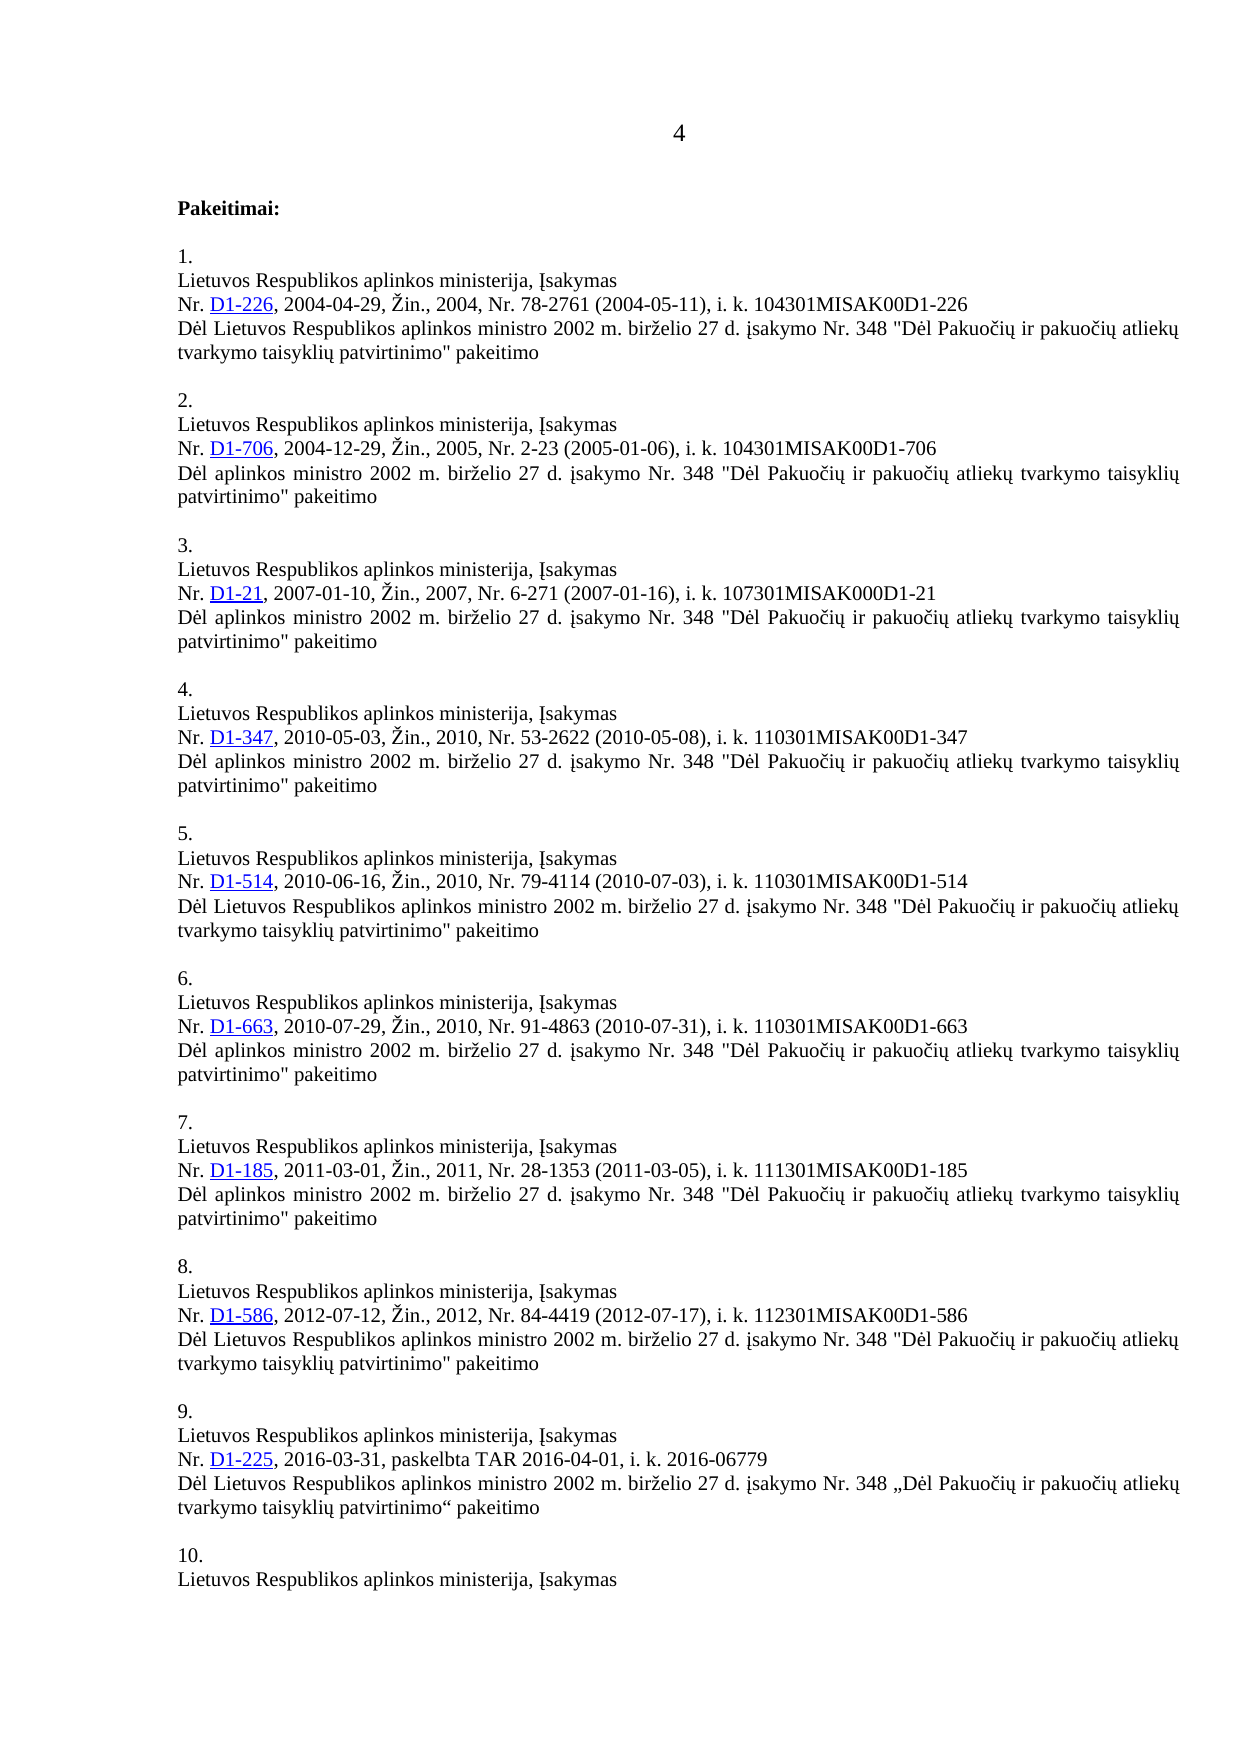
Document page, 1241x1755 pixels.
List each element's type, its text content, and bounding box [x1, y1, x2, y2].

text 4. [177, 677, 1181, 701]
text Lietuvos Respublikos aplinkos ministerija, Įsakymas [177, 1278, 1181, 1303]
text Dėl Lietuvos Respublikos aplinkos ministro 2002 m. birželio 27 d. įsakymo Nr. 348 „Dėl Pakuočių ir pakuočių atliekų tvarkymo taisyklių patvirtinimo“ pakeitimo [177, 1471, 1181, 1519]
text Dėl aplinkos ministro 2002 m. birželio 27 d. įsakymo Nr. 348 "Dėl Pakuočių ir pakuočių atliekų tvarkymo taisyklių patvirtinimo" pakeitimo [177, 1038, 1181, 1086]
text Lietuvos Respublikos aplinkos ministerija, Įsakymas [177, 557, 1181, 581]
text Nr. D1-185, 2011-03-01, Žin., 2011, Nr. 28-1353 (2011-03-05), i. k. 111301MISAK00D1-185 [177, 1158, 1181, 1182]
text Lietuvos Respublikos aplinkos ministerija, Įsakymas [177, 845, 1181, 869]
text Nr. D1-586, 2012-07-12, Žin., 2012, Nr. 84-4419 (2012-07-17), i. k. 112301MISAK00D1-586 [177, 1303, 1181, 1327]
text Dėl Lietuvos Respublikos aplinkos ministro 2002 m. birželio 27 d. įsakymo Nr. 348 "Dėl Pakuočių ir pakuočių atliekų tvarkymo taisyklių patvirtinimo" pakeitimo [177, 316, 1181, 364]
text Lietuvos Respublikos aplinkos ministerija, Įsakymas [177, 1423, 1181, 1447]
text Lietuvos Respublikos aplinkos ministerija, Įsakymas [177, 1567, 1181, 1591]
text Nr. D1-347, 2010-05-03, Žin., 2010, Nr. 53-2622 (2010-05-08), i. k. 110301MISAK00D1-347 [177, 725, 1181, 749]
text Nr. D1-226, 2004-04-29, Žin., 2004, Nr. 78-2761 (2004-05-11), i. k. 104301MISAK00D1-226 [177, 292, 1181, 316]
text Nr. D1-706, 2004-12-29, Žin., 2005, Nr. 2-23 (2005-01-06), i. k. 104301MISAK00D1-706 [177, 436, 1181, 460]
text 1. [177, 244, 1181, 268]
text 7. [177, 1110, 1181, 1134]
text Nr. D1-21, 2007-01-10, Žin., 2007, Nr. 6-271 (2007-01-16), i. k. 107301MISAK000D1-21 [177, 581, 1181, 605]
text 10. [177, 1543, 1181, 1567]
text 3. [177, 533, 1181, 557]
text Nr. D1-225, 2016-03-31, paskelbta TAR 2016-04-01, i. k. 2016-06779 [177, 1447, 1181, 1471]
text Lietuvos Respublikos aplinkos ministerija, Įsakymas [177, 990, 1181, 1014]
text Dėl aplinkos ministro 2002 m. birželio 27 d. įsakymo Nr. 348 "Dėl Pakuočių ir pakuočių atliekų tvarkymo taisyklių patvirtinimo" pakeitimo [177, 605, 1181, 653]
text Nr. D1-514, 2010-06-16, Žin., 2010, Nr. 79-4114 (2010-07-03), i. k. 110301MISAK00D1-514 [177, 869, 1181, 893]
text 8. [177, 1254, 1181, 1278]
text Dėl Lietuvos Respublikos aplinkos ministro 2002 m. birželio 27 d. įsakymo Nr. 348 "Dėl Pakuočių ir pakuočių atliekų tvarkymo taisyklių patvirtinimo" pakeitimo [177, 893, 1181, 942]
text Nr. D1-663, 2010-07-29, Žin., 2010, Nr. 91-4863 (2010-07-31), i. k. 110301MISAK00D1-663 [177, 1014, 1181, 1038]
text Dėl aplinkos ministro 2002 m. birželio 27 d. įsakymo Nr. 348 "Dėl Pakuočių ir pakuočių atliekų tvarkymo taisyklių patvirtinimo" pakeitimo [177, 749, 1181, 797]
text Lietuvos Respublikos aplinkos ministerija, Įsakymas [177, 268, 1181, 292]
text 6. [177, 966, 1181, 990]
text Pakeitimai: [177, 196, 1181, 220]
text 2. [177, 388, 1181, 412]
text Lietuvos Respublikos aplinkos ministerija, Įsakymas [177, 412, 1181, 436]
text Dėl Lietuvos Respublikos aplinkos ministro 2002 m. birželio 27 d. įsakymo Nr. 348 "Dėl Pakuočių ir pakuočių atliekų tvarkymo taisyklių patvirtinimo" pakeitimo [177, 1327, 1181, 1375]
text Lietuvos Respublikos aplinkos ministerija, Įsakymas [177, 701, 1181, 725]
text Lietuvos Respublikos aplinkos ministerija, Įsakymas [177, 1134, 1181, 1158]
text 9. [177, 1399, 1181, 1423]
text 5. [177, 821, 1181, 845]
text Dėl aplinkos ministro 2002 m. birželio 27 d. įsakymo Nr. 348 "Dėl Pakuočių ir pakuočių atliekų tvarkymo taisyklių patvirtinimo" pakeitimo [177, 460, 1181, 508]
text Dėl aplinkos ministro 2002 m. birželio 27 d. įsakymo Nr. 348 "Dėl Pakuočių ir pakuočių atliekų tvarkymo taisyklių patvirtinimo" pakeitimo [177, 1182, 1181, 1230]
